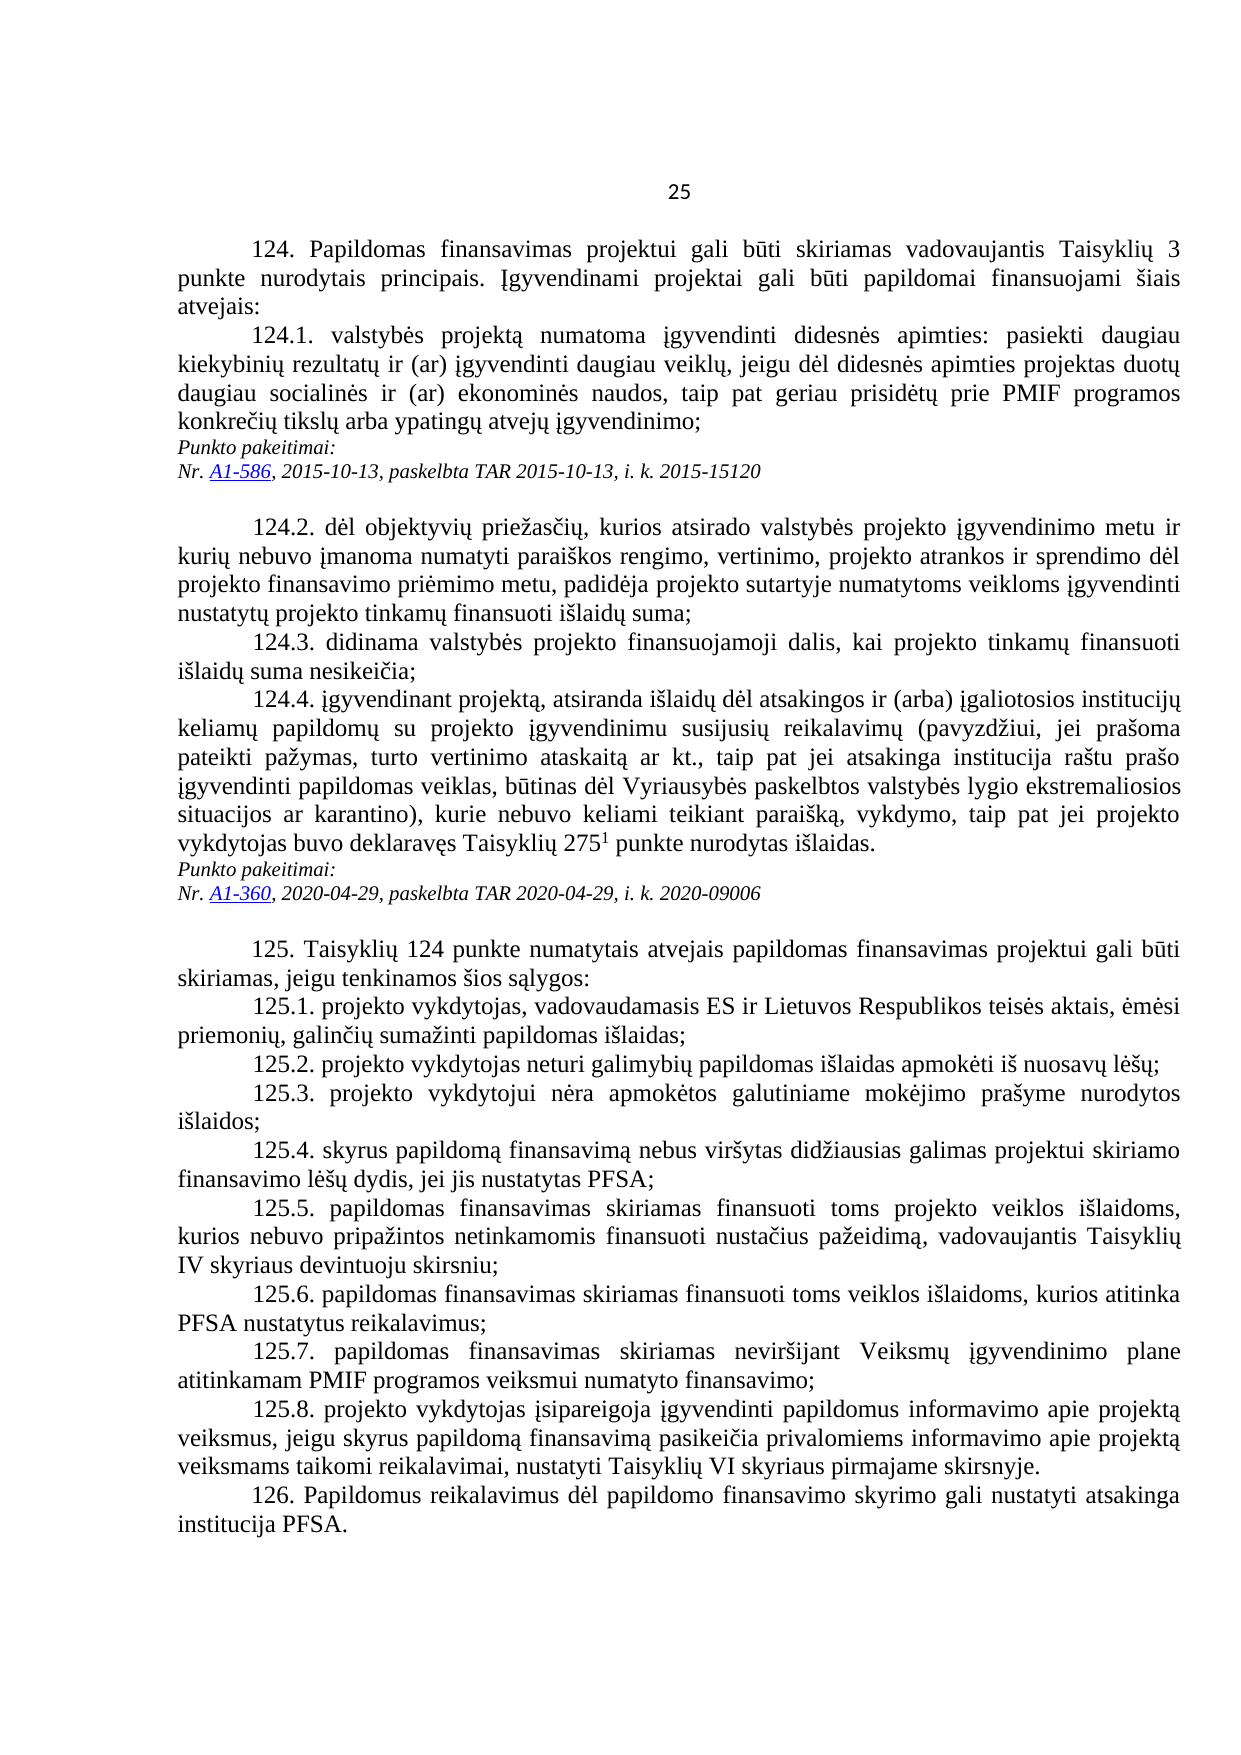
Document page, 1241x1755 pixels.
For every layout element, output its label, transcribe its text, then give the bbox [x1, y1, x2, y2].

text 125.5. papildomas finansavimas skiriamas finansuoti toms projekto veiklos išlaidoms, kurios nebuvo pripažintos netinkamomis finansuoti nustačius pažeidimą, vadovaujantis Taisyklių IV skyriaus devintuoju skirsniu; [177, 1193, 1181, 1279]
text 124. Papildomas finansavimas projektui gali būti skiriamas vadovaujantis Taisyklių 3 punkte nurodytais principais. Įgyvendinami projektai gali būti papildomai finansuojami šiais atvejais: [177, 234, 1181, 320]
text 125.6. papildomas finansavimas skiriamas finansuoti toms veiklos išlaidoms, kurios atitinka PFSA nustatytus reikalavimus; [177, 1279, 1181, 1336]
text 125. Taisyklių 124 punkte numatytais atvejais papildomas finansavimas projektui gali būti skiriamas, jeigu tenkinamos šios sąlygos: [177, 934, 1181, 991]
text 125.2. projekto vykdytojas neturi galimybių papildomas išlaidas apmokėti iš nuosavų lėšų; [177, 1049, 1181, 1078]
text 125.8. projekto vykdytojas įsipareigoja įgyvendinti papildomus informavimo apie projektą veiksmus, jeigu skyrus papildomą finansavimą pasikeičia privalomiems informavimo apie projektą veiksmams taikomi reikalavimai, nustatyti Taisyklių VI skyriaus pirmajame skirsnyje. [177, 1394, 1181, 1480]
text Punkto pakeitimai: [177, 857, 1181, 881]
text 124.1. valstybės projektą numatoma įgyvendinti didesnės apimties: pasiekti daugiau kiekybinių rezultatų ir (ar) įgyvendinti daugiau veiklų, jeigu dėl didesnės apimties projektas duotų daugiau socialinės ir (ar) ekonominės naudos, taip pat geriau prisidėtų prie PMIF programos konkrečių tikslų arba ypatingų atvejų įgyvendinimo; [177, 320, 1181, 435]
text 125.7. papildomas finansavimas skiriamas neviršijant Veiksmų įgyvendinimo plane atitinkamam PMIF programos veiksmui numatyto finansavimo; [177, 1336, 1181, 1394]
text 124.2. dėl objektyvių priežasčių, kurios atsirado valstybės projekto įgyvendinimo metu ir kurių nebuvo įmanoma numatyti paraiškos rengimo, vertinimo, projekto atrankos ir sprendimo dėl projekto finansavimo priėmimo metu, padidėja projekto sutartyje numatytoms veikloms įgyvendinti nustatytų projekto tinkamų finansuoti išlaidų suma; [177, 512, 1181, 627]
text Nr. A1-360, 2020-04-29, paskelbta TAR 2020-04-29, i. k. 2020-09006 [177, 881, 1181, 905]
text 124.3. didinama valstybės projekto finansuojamoji dalis, kai projekto tinkamų finansuoti išlaidų suma nesikeičia; [177, 627, 1181, 684]
text Punkto pakeitimai: [177, 435, 1181, 459]
text 125.4. skyrus papildomą finansavimą nebus viršytas didžiausias galimas projektui skiriamo finansavimo lėšų dydis, jei jis nustatytas PFSA; [177, 1135, 1181, 1193]
text 126. Papildomus reikalavimus dėl papildomo finansavimo skyrimo gali nustatyti atsakinga institucija PFSA. [177, 1480, 1181, 1538]
text 125.3. projekto vykdytojui nėra apmokėtos galutiniame mokėjimo prašyme nurodytos išlaidos; [177, 1078, 1181, 1135]
text 124.4. įgyvendinant projektą, atsiranda išlaidų dėl atsakingos ir (arba) įgaliotosios institucijų keliamų papildomų su projekto įgyvendinimu susijusių reikalavimų (pavyzdžiui, jei prašoma pateikti pažymas, turto vertinimo ataskaitą ar kt., taip pat jei atsakinga institucija raštu prašo įgyvendinti papildomas veiklas, būtinas dėl Vyriausybės paskelbtos valstybės lygio ekstremaliosios situacijos ar karantino), kurie nebuvo keliami teikiant paraišką, vykdymo, taip pat jei projekto vykdytojas buvo deklaravęs Taisyklių 2751 punkte nurodytas išlaidas. [177, 684, 1181, 857]
text 125.1. projekto vykdytojas, vadovaudamasis ES ir Lietuvos Respublikos teisės aktais, ėmėsi priemonių, galinčių sumažinti papildomas išlaidas; [177, 991, 1181, 1049]
text Nr. A1-586, 2015-10-13, paskelbta TAR 2015-10-13, i. k. 2015-15120 [177, 459, 1181, 483]
